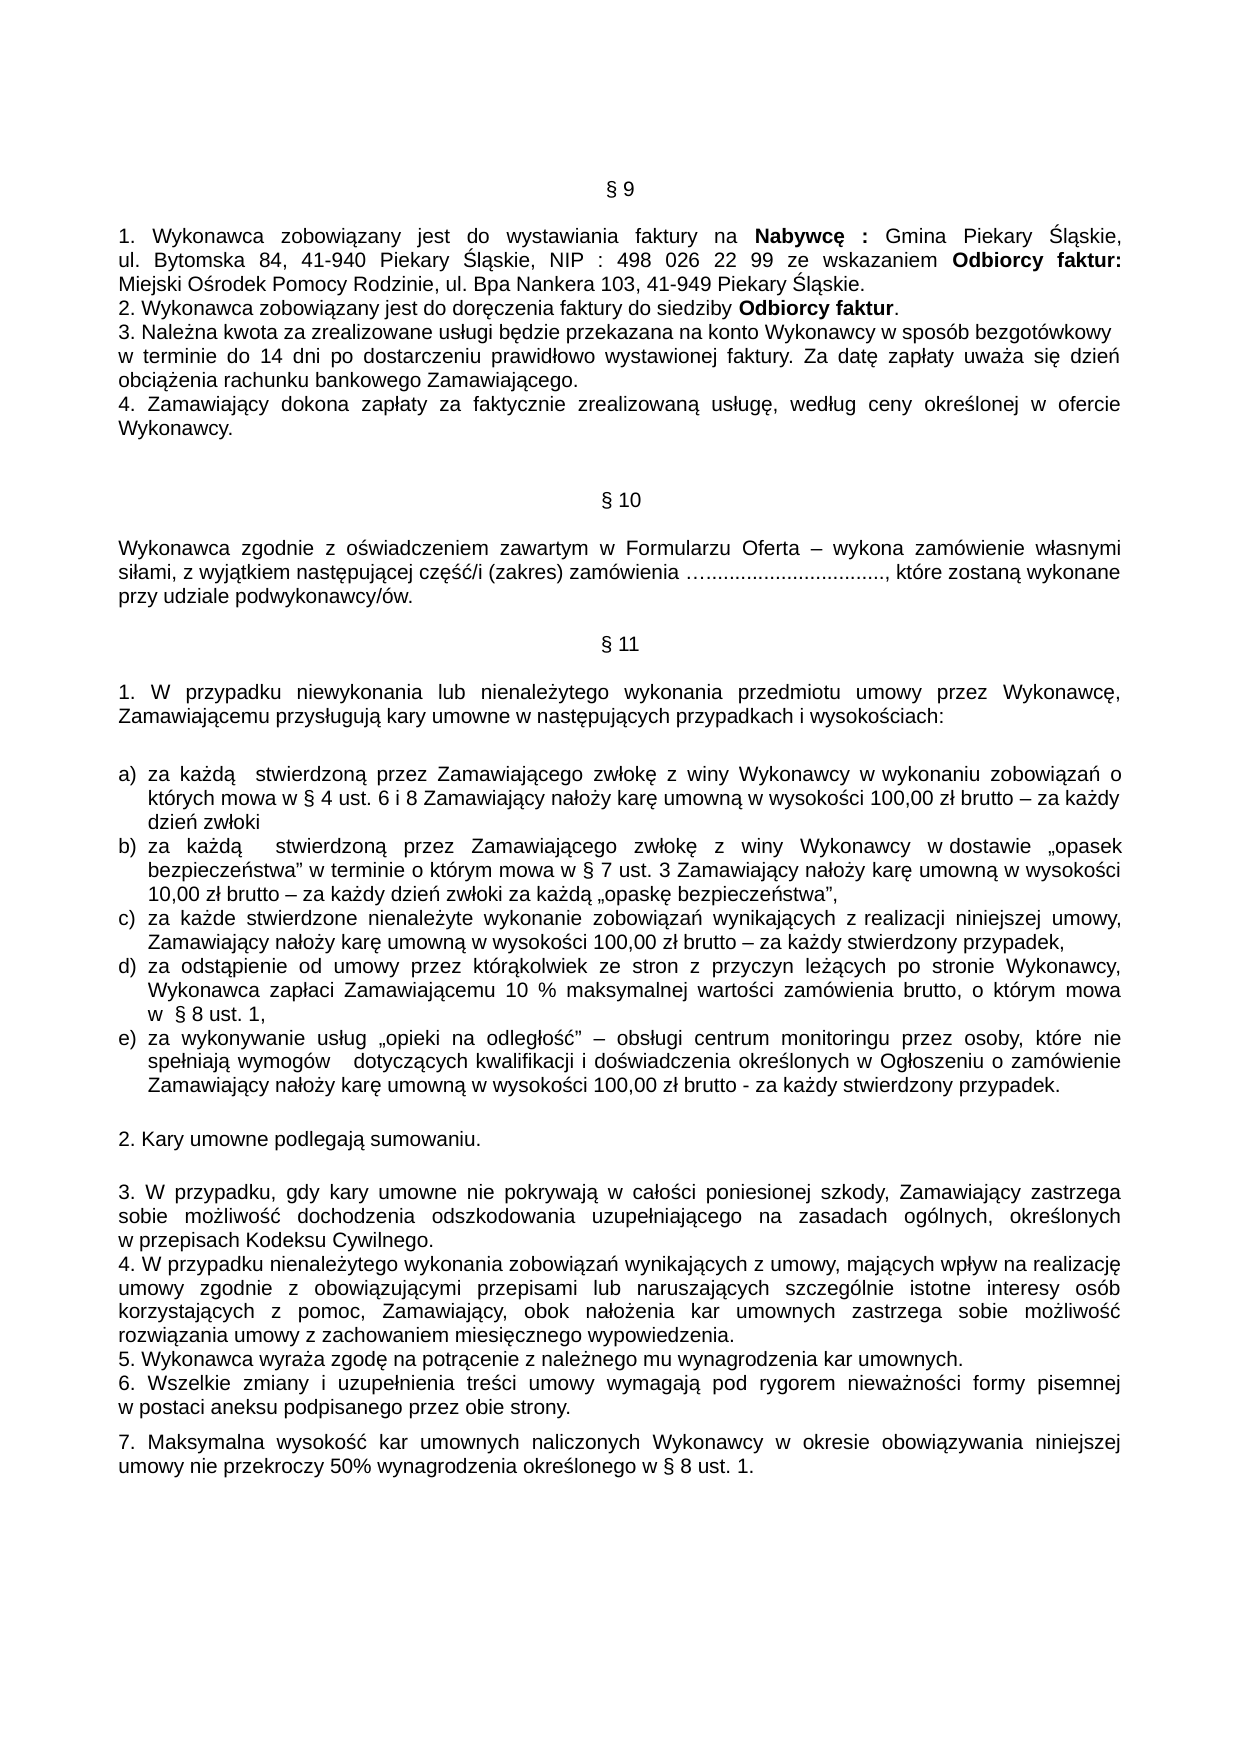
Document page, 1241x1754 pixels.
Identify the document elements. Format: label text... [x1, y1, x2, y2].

text 1. Wykonawca zobowiązany jest do wystawiania faktury na Nabywcę : Gmina Piekary Śląskie, ul. Bytomska 84, 41-940 Piekary Śląskie, NIP : 498 026 22 99 ze wskazaniem Odbiorcy faktur: Miejski Ośrodek Pomocy Rodzinie, ul. Bpa Nankera 103, 41-949 Piekary Śląskie. [118, 224, 1122, 296]
list za odstąpienie od umowy przez którąkolwiek ze stron z przyczyn leżących po stronie Wykonawcy, Wykonawca zapłaci Zamawiającemu 10 % maksymalnej wartości zamówienia brutto, o którym mowa w § 8 ust. 1, [118, 953, 1122, 1025]
text 2. Wykonawca zobowiązany jest do doręczenia faktury do siedziby Odbiorcy faktur. [118, 296, 1122, 320]
list za każdą stwierdzoną przez Zamawiającego zwłokę z winy Wykonawcy w dostawie „opasek bezpieczeństwa” w terminie o którym mowa w § 7 ust. 3 Zamawiający nałoży karę umowną w wysokości 10,00 zł brutto – za każdy dzień zwłoki za każdą „opaskę bezpieczeństwa”, [118, 834, 1122, 906]
text w terminie do 14 dni po dostarczeniu prawidłowo wystawionej faktury. Za datę zapłaty uważa się dzień obciążenia rachunku bankowego Zamawiającego. [118, 344, 1122, 392]
text 3. W przypadku, gdy kary umowne nie pokrywają w całości poniesionej szkody, Zamawiający zastrzega sobie możliwość dochodzenia odszkodowania uzupełniającego na zasadach ogólnych, określonych w przepisach Kodeksu Cywilnego. [118, 1179, 1122, 1251]
text 2. Kary umowne podlegają sumowaniu. [118, 1126, 1122, 1150]
text Wykonawca zgodnie z oświadczeniem zawartym w Formularzu Oferta – wykona zamówienie własnymi siłami, z wyjątkiem następującej część/i (zakres) zamówienia …..............................., które zostaną wykonane przy udziale podwykonawcy/ów. [118, 536, 1122, 608]
text 4. W przypadku nienależytego wykonania zobowiązań wynikających z umowy, mających wpływ na realizację umowy zgodnie z obowiązującymi przepisami lub naruszających szczególnie istotne interesy osób korzystających z pomoc, Zamawiający, obok nałożenia kar umownych zastrzega sobie możliwość rozwiązania umowy z zachowaniem miesięcznego wypowiedzenia. [118, 1251, 1122, 1347]
list za każde stwierdzone nienależyte wykonanie zobowiązań wynikających z realizacji niniejszej umowy, Zamawiający nałoży karę umowną w wysokości 100,00 zł brutto – za każdy stwierdzony przypadek, [118, 906, 1122, 953]
text 3. Należna kwota za zrealizowane usługi będzie przekazana na konto Wykonawcy w sposób bezgotówkowy [118, 320, 1122, 344]
list za wykonywanie usług „opieki na odległość” – obsługi centrum monitoringu przez osoby, które nie spełniają wymogów dotyczących kwalifikacji i doświadczenia określonych w Ogłoszeniu o zamówienie Zamawiający nałoży karę umowną w wysokości 100,00 zł brutto - za każdy stwierdzony przypadek. [118, 1025, 1122, 1097]
text 7. Maksymalna wysokość kar umownych naliczonych Wykonawcy w okresie obowiązywania niniejszej umowy nie przekroczy 50% wynagrodzenia określonego w § 8 ust. 1. [118, 1429, 1122, 1477]
text 1. W przypadku niewykonania lub nienależytego wykonania przedmiotu umowy przez Wykonawcę, Zamawiającemu przysługują kary umowne w następujących przypadkach i wysokościach: [118, 679, 1122, 727]
list za każdą stwierdzoną przez Zamawiającego zwłokę z winy Wykonawcy w wykonaniu zobowiązań o których mowa w § 4 ust. 6 i 8 Zamawiający nałoży karę umowną w wysokości 100,00 zł brutto – za każdy dzień zwłoki [118, 762, 1122, 834]
text § 9 [118, 176, 1122, 200]
text 5. Wykonawca wyraża zgodę na potrącenie z należnego mu wynagrodzenia kar umownych. [118, 1347, 1122, 1371]
text § 10 [120, 488, 1122, 512]
text § 11 [118, 632, 1122, 656]
text 6. Wszelkie zmiany i uzupełnienia treści umowy wymagają pod rygorem nieważności formy pisemnej w postaci aneksu podpisanego przez obie strony. [118, 1371, 1122, 1419]
text 4. Zamawiający dokona zapłaty za faktycznie zrealizowaną usługę, według ceny określonej w ofercie Wykonawcy. [118, 392, 1122, 440]
